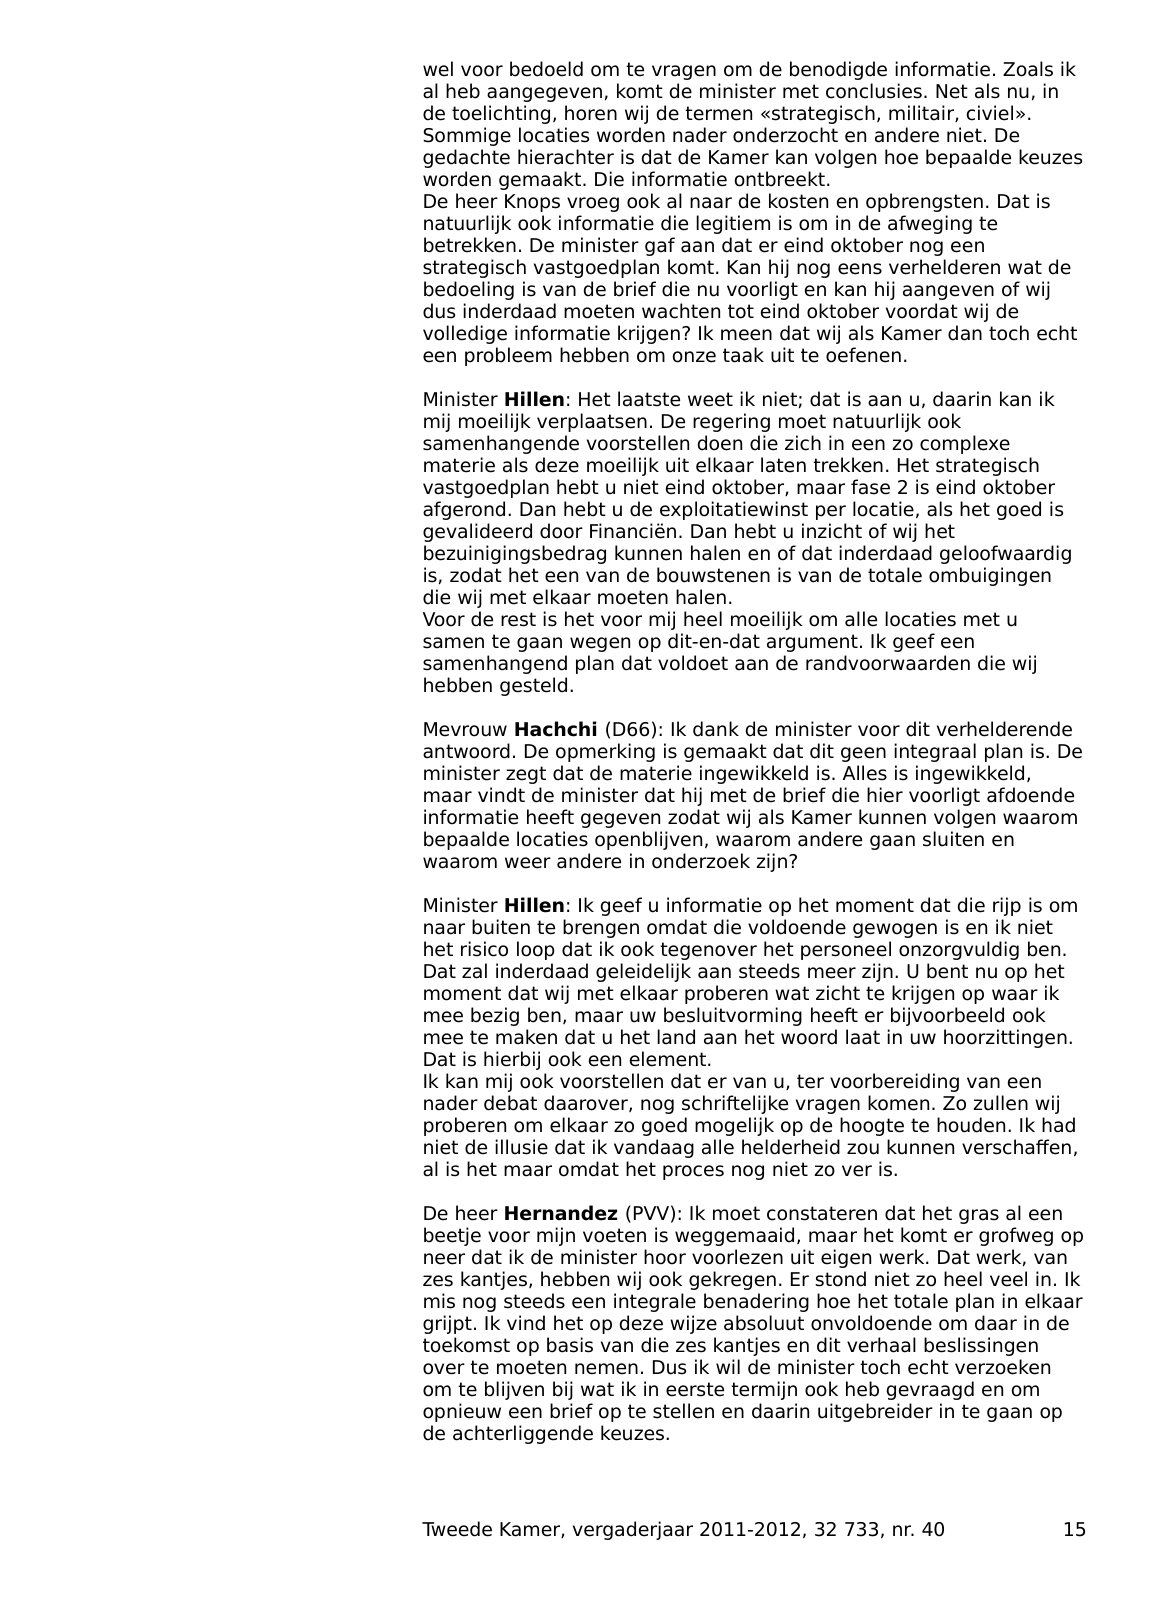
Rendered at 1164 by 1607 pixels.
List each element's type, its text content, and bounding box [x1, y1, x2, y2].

text Voor de rest is het voor mij heel moeilijk om alle locaties met u samen te gaan wegen op dit-en-dat argument. Ik geef een samenhangend plan dat voldoet aan de randvoorwaarden die wij hebben gesteld. [422, 609, 1087, 697]
text De heer Hernandez (PVV): Ik moet constateren dat het gras al een beetje voor mijn voeten is weggemaaid, maar het komt er grofweg op neer dat ik de minister hoor voorlezen uit eigen werk. Dat werk, van zes kantjes, hebben wij ook gekregen. Er stond niet zo heel veel in. Ik mis nog steeds een integrale benadering hoe het totale plan in elkaar grijpt. Ik vind het op deze wijze absoluut onvoldoende om daar in de toekomst op basis van die zes kantjes en dit verhaal beslissingen over te moeten nemen. Dus ik wil de minister toch echt verzoeken om te blijven bij wat ik in eerste termijn ook heb gevraagd en om opnieuw een brief op te stellen en daarin uitgebreider in te gaan op de achterliggende keuzes. [422, 1203, 1087, 1444]
text Minister Hillen: Het laatste weet ik niet; dat is aan u, daarin kan ik mij moeilijk verplaatsen. De regering moet natuurlijk ook samenhangende voorstellen doen die zich in een zo complexe materie als deze moeilijk uit elkaar laten trekken. Het strategisch vastgoedplan hebt u niet eind oktober, maar fase 2 is eind oktober afgerond. Dan hebt u de exploitatiewinst per locatie, als het goed is gevalideerd door Financiën. Dan hebt u inzicht of wij het bezuinigingsbedrag kunnen halen en of dat inderdaad geloofwaardig is, zodat het een van de bouwstenen is van de totale ombuigingen die wij met elkaar moeten halen. [422, 389, 1087, 609]
text Ik kan mij ook voorstellen dat er van u, ter voorbereiding van een nader debat daarover, nog schriftelijke vragen komen. Zo zullen wij proberen om elkaar zo goed mogelijk op de hoogte te houden. Ik had niet de illusie dat ik vandaag alle helderheid zou kunnen verschaffen, al is het maar omdat het proces nog niet zo ver is. [422, 1071, 1087, 1181]
text Mevrouw Hachchi (D66): Ik dank de minister voor dit verhelderende antwoord. De opmerking is gemaakt dat dit geen integraal plan is. De minister zegt dat de materie ingewikkeld is. Alles is ingewikkeld, maar vindt de minister dat hij met de brief die hier voorligt afdoende informatie heeft gegeven zodat wij als Kamer kunnen volgen waarom bepaalde locaties openblijven, waarom andere gaan sluiten en waarom weer andere in onderzoek zijn? [422, 719, 1087, 873]
text De heer Knops vroeg ook al naar de kosten en opbrengsten. Dat is natuurlijk ook informatie die legitiem is om in de afweging te betrekken. De minister gaf aan dat er eind oktober nog een strategisch vastgoedplan komt. Kan hij nog eens verhelderen wat de bedoeling is van de brief die nu voorligt en kan hij aangeven of wij dus inderdaad moeten wachten tot eind oktober voordat wij de volledige informatie krijgen? Ik meen dat wij als Kamer dan toch echt een probleem hebben om onze taak uit te oefenen. [422, 191, 1087, 367]
text Minister Hillen: Ik geef u informatie op het moment dat die rijp is om naar buiten te brengen omdat die voldoende gewogen is en ik niet het risico loop dat ik ook tegenover het personeel onzorgvuldig ben. Dat zal inderdaad geleidelijk aan steeds meer zijn. U bent nu op het moment dat wij met elkaar proberen wat zicht te krijgen op waar ik mee bezig ben, maar uw besluitvorming heeft er bijvoorbeeld ook mee te maken dat u het land aan het woord laat in uw hoorzittingen. Dat is hierbij ook een element. [422, 895, 1087, 1071]
text wel voor bedoeld om te vragen om de benodigde informatie. Zoals ik al heb aangegeven, komt de minister met conclusies. Net als nu, in de toelichting, horen wij de termen «strategisch, militair, civiel». Sommige locaties worden nader onderzocht en andere niet. De gedachte hierachter is dat de Kamer kan volgen hoe bepaalde keuzes worden gemaakt. Die informatie ontbreekt. [422, 59, 1087, 191]
